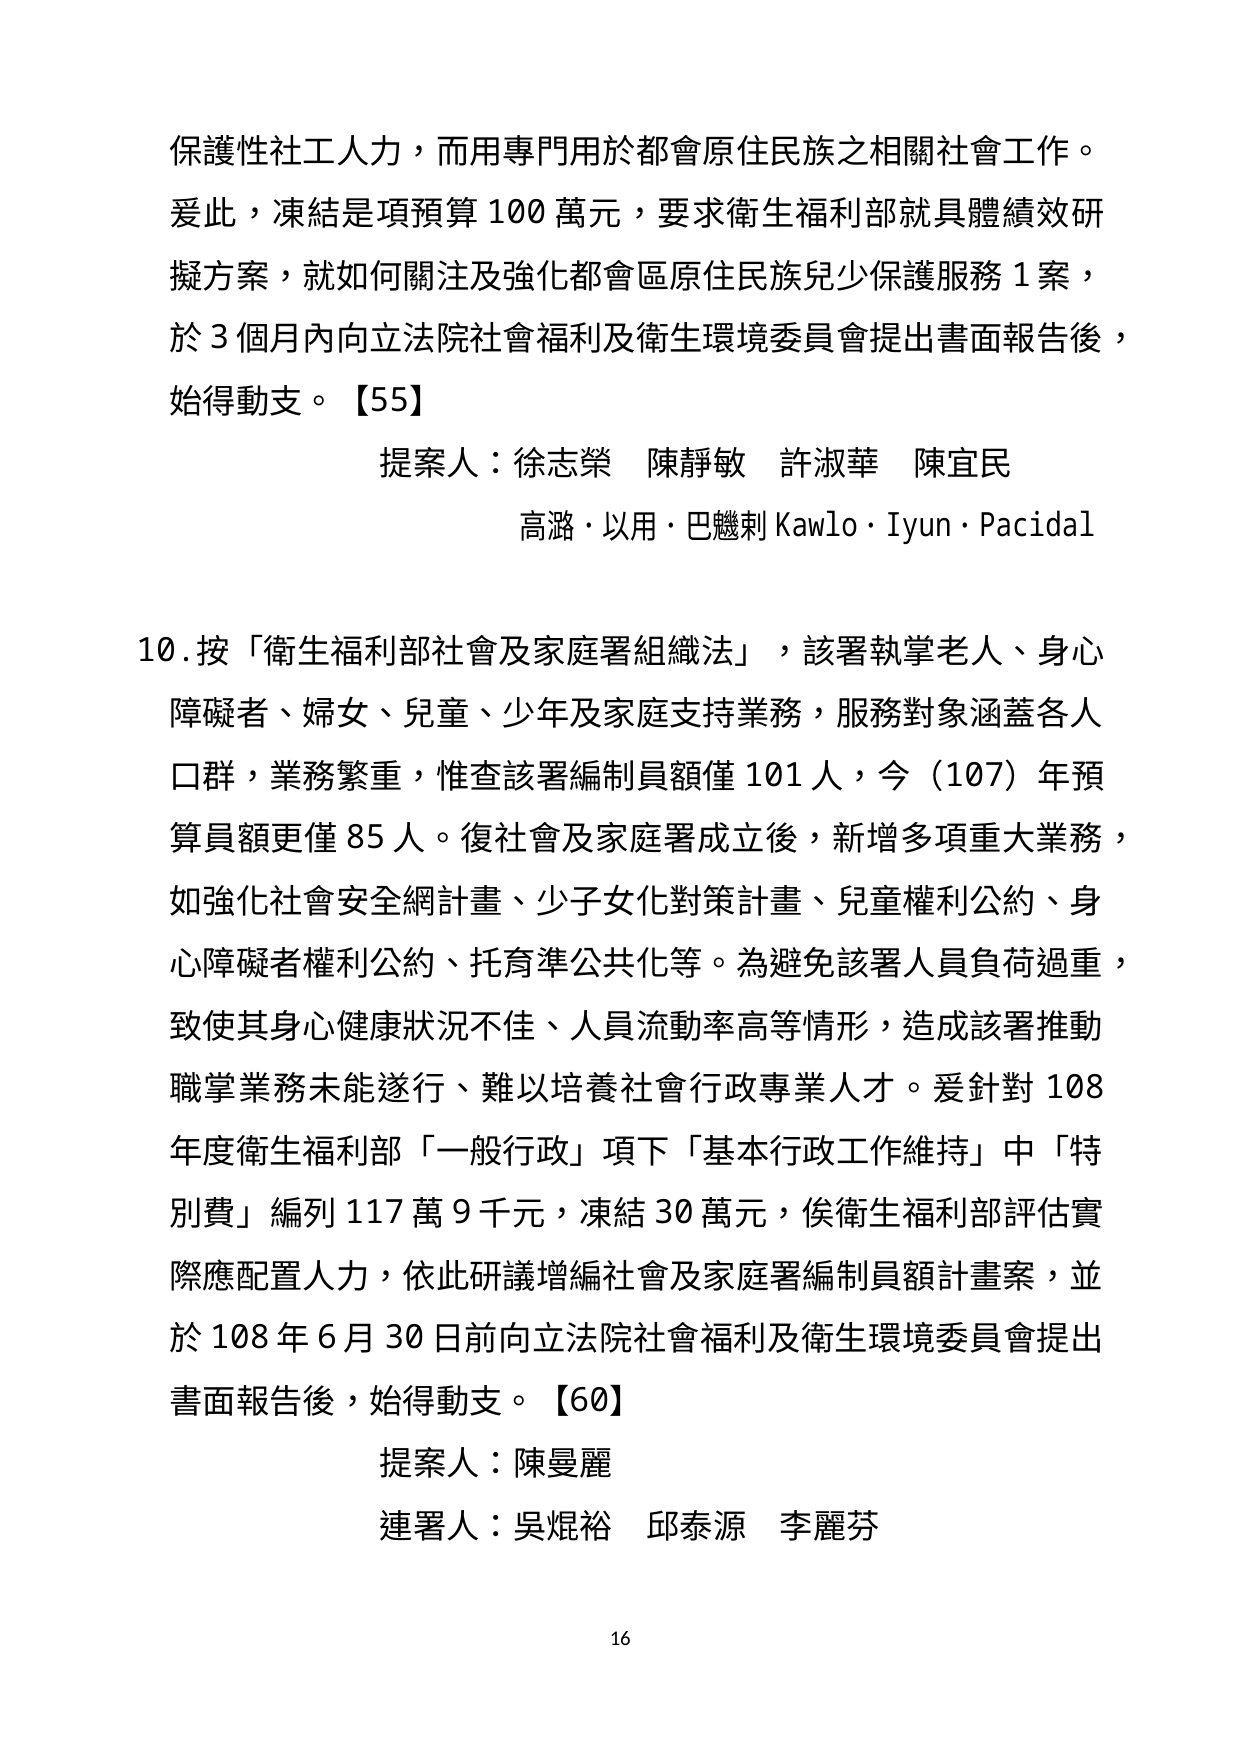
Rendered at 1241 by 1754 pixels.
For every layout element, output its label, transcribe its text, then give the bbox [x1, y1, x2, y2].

text 高潞．以用．巴魕剌Kawlo．Iyun．Pacidal [379, 482, 1104, 544]
text 連署人：吳焜裕 邱泰源 李麗芬 [379, 1482, 1104, 1544]
text 提案人：陳曼麗 [379, 1419, 1104, 1482]
text 9.108年度衛生福利部「保護服務業務」編列預算3億8,897萬3千元，其中，為有效督導及推動性騷擾、家庭暴力、性侵害防治、兒童與少年保護及性剝削防制工作並落實其被害者之保護，以強化社會安全網計畫以及推動兒少保護區域醫療整合中心等工作。惟針對原住民族於都會區之相關社會安全指數係屬高風險群，亦為建構社會安全網絡經常疏漏之破洞，例如日前發生之新竹市虐童案即為原住民族之家庭，然相關計畫並未針對都會區原住民族聚落，推動整合服務模式相關評估工具研發訓練等，亦未增聘兒少保護性社工人力與整合保護性服務及因應高度風險個案新增保護性社工人力，而用專門用於都會原住民族之相關社會工作。爰此，凍結是項預算100萬元，要求衛生福利部就具體績效研擬方案，就如何關注及強化都會區原住民族兒少保護服務1案，於3個月內向立法院社會福利及衛生環境委員會提出書面報告後，始得動支。【55】 [136, 107, 1104, 419]
text 提案人：徐志榮 陳靜敏 許淑華 陳宜民 [379, 419, 1104, 482]
text 10.按「衛生福利部社會及家庭署組織法」，該署執掌老人、身心障礙者、婦女、兒童、少年及家庭支持業務，服務對象涵蓋各人口群，業務繁重，惟查該署編制員額僅101人，今（107）年預算員額更僅85人。復社會及家庭署成立後，新增多項重大業務，如強化社會安全網計畫、少子女化對策計畫、兒童權利公約、身心障礙者權利公約、托育準公共化等。為避免該署人員負荷過重，致使其身心健康狀況不佳、人員流動率高等情形，造成該署推動職掌業務未能遂行、難以培養社會行政專業人才。爰針對108年度衛生福利部「一般行政」項下「基本行政工作維持」中「特別費」編列117萬9千元，凍結30萬元，俟衛生福利部評估實際應配置人力，依此研議增編社會及家庭署編制員額計畫案，並於108年6月30日前向立法院社會福利及衛生環境委員會提出書面報告後，始得動支。【60】 [136, 607, 1104, 1419]
